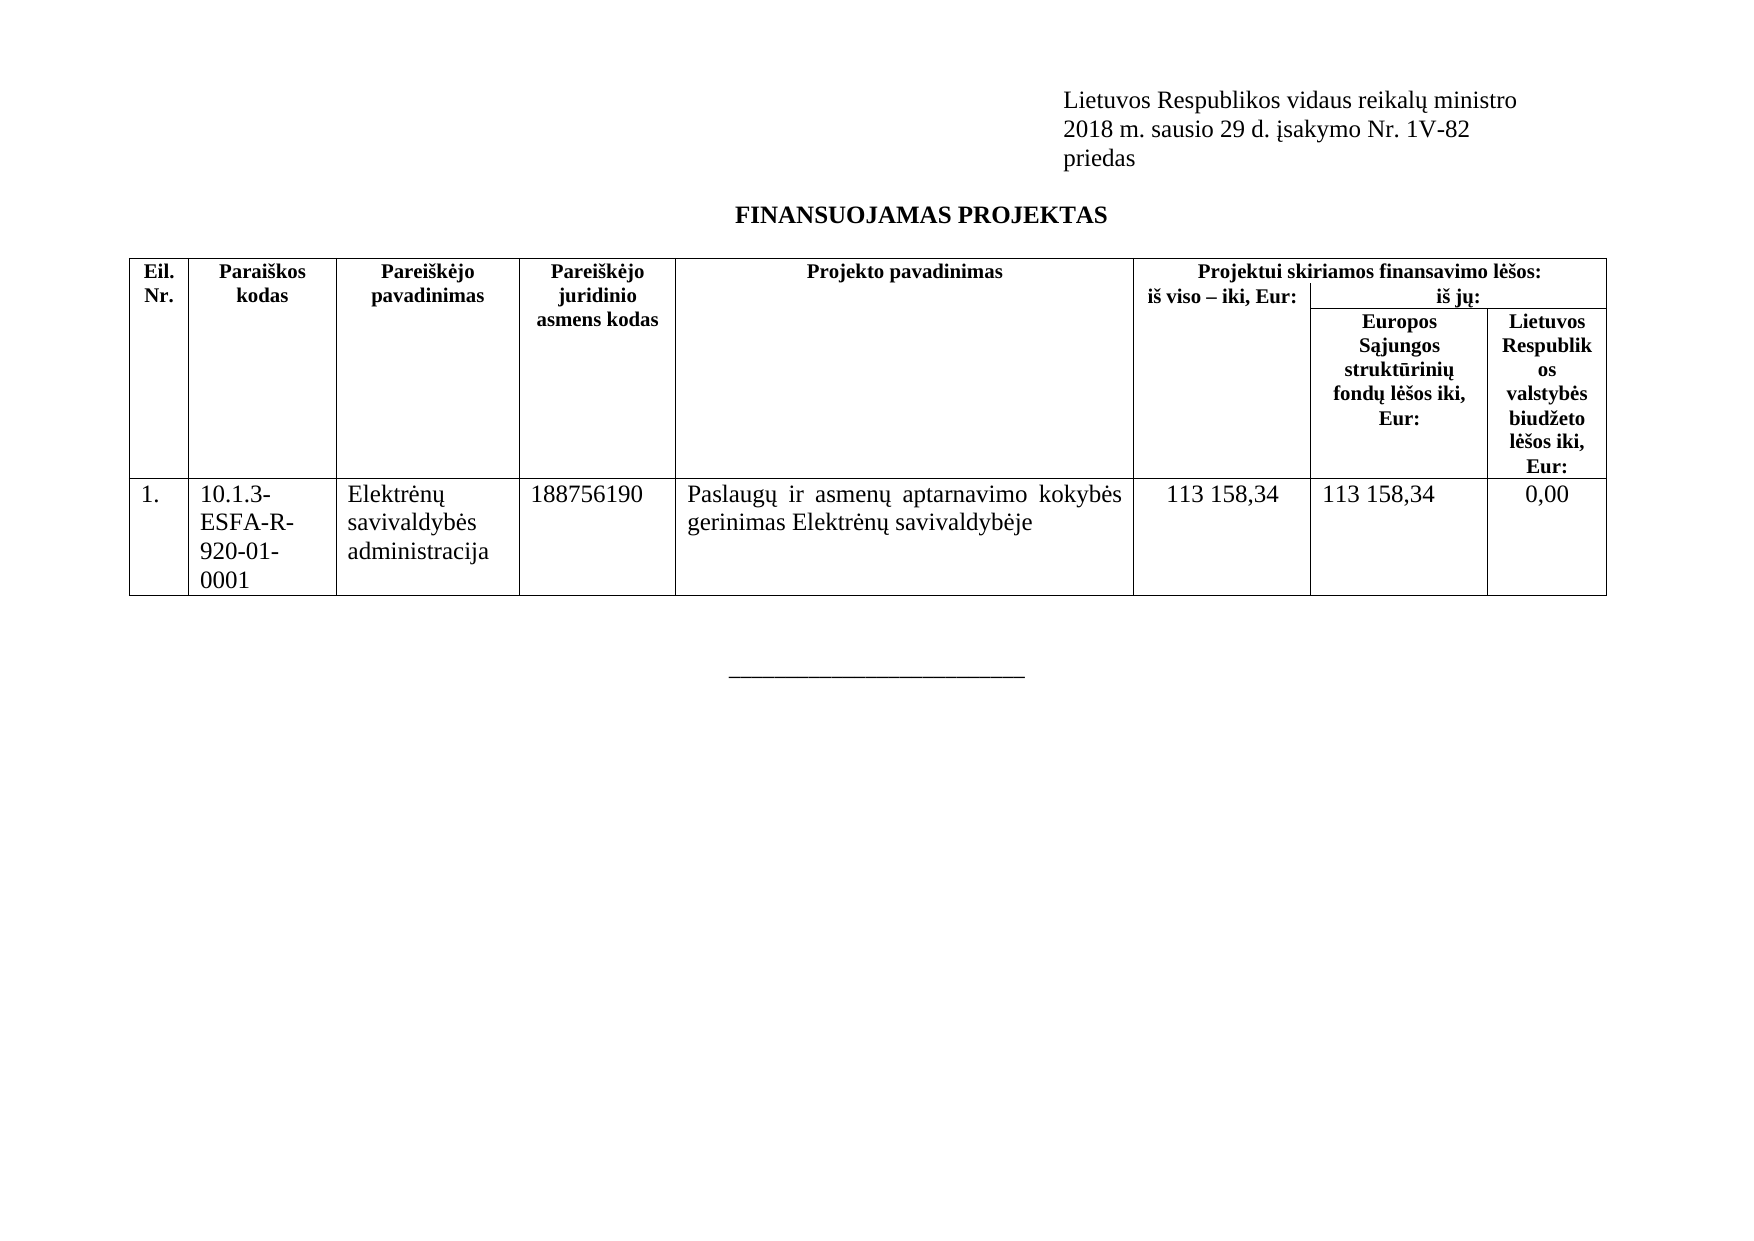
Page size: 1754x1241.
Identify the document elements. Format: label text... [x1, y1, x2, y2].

table_cell 10.1.3-ESFA-R-920-01-0001 [189, 479, 336, 595]
table_cell Paslaugų ir asmenų aptarnavimo kokybės gerinimas Elektrėnų savivaldybėje [676, 479, 1133, 595]
table_header Projekto pavadinimas [676, 259, 1133, 478]
table_cell Europos Sąjungos struktūrinių fondų lėšos iki, Eur: [1311, 309, 1487, 478]
text 2018 m. sausio 29 d. įsakymo Nr. 1V-82 [1063, 114, 1636, 143]
table_cell 1. [130, 479, 188, 595]
table_header Paraiškos kodas [189, 259, 336, 478]
text FINANSUOJAMAS PROJEKTAS [118, 200, 1636, 229]
table_cell iš viso – iki, Eur: [1134, 283, 1310, 478]
table_header Pareiškėjo pavadinimas [337, 259, 519, 478]
text Lietuvos Respublikos vidaus reikalų ministro [1063, 85, 1636, 114]
table_cell 1887561905847 [520, 479, 675, 595]
table_cell 113 158,34 [1311, 479, 1487, 595]
text __________________________ [118, 653, 1636, 681]
table_header Projektui skiriamos finansavimo lėšos: [1134, 259, 1606, 283]
text priedas [1063, 143, 1636, 172]
table_header Pareiškėjo juridinio asmens kodas [520, 259, 675, 478]
table_cell Lietuvos Respublikos valstybės biudžeto lėšos iki, Eur: [1488, 309, 1606, 478]
table_header Eil. Nr. [130, 259, 188, 478]
table_cell 113 158,34 [1134, 479, 1310, 595]
table_cell iš jų: [1311, 283, 1606, 308]
table_cell 0,00 [1488, 479, 1606, 595]
table_cell Elektrėnų savivaldybės administracija [337, 479, 519, 595]
